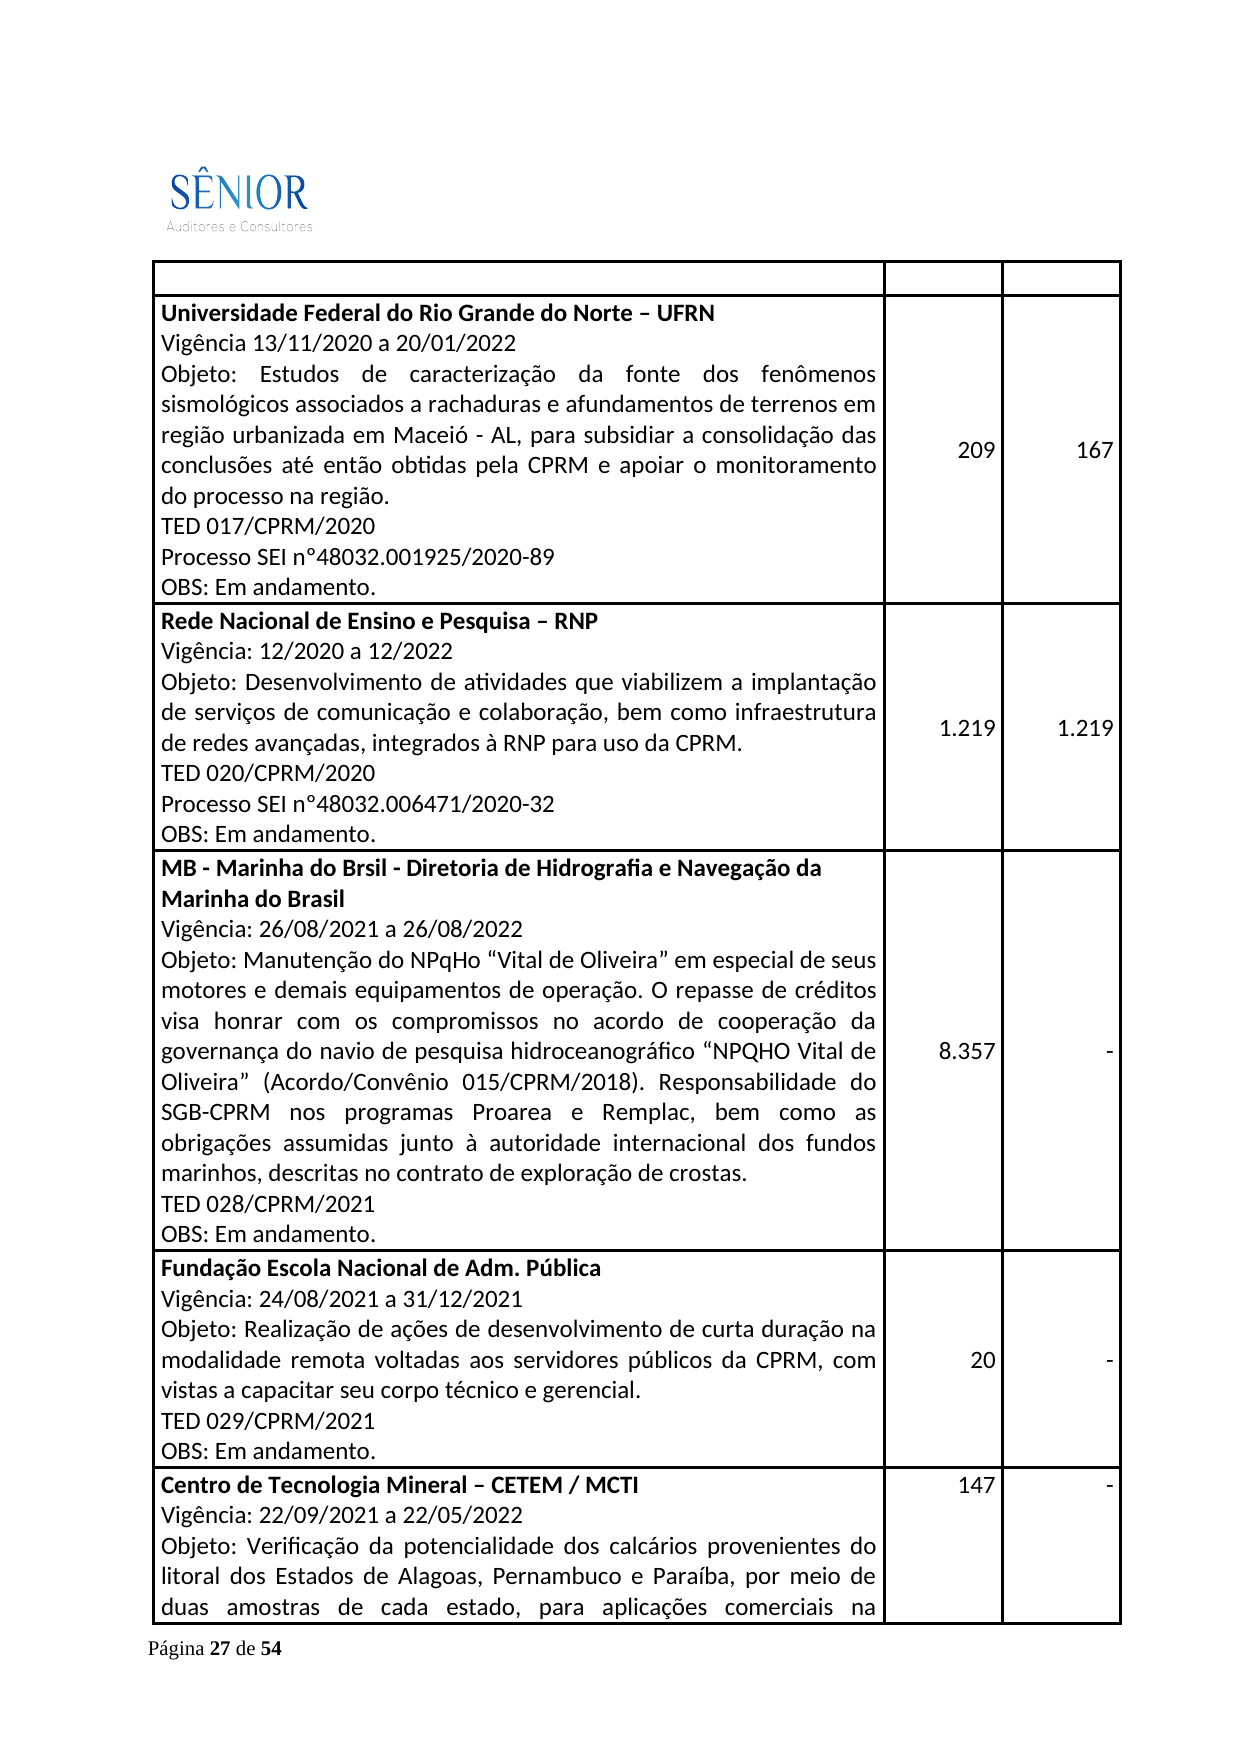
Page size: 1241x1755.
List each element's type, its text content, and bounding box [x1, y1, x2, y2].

table_cell Universidade Federal do Rio Grande do Norte – UFRN Vigência 13/11/2020 a 20/01/2022 Objeto: Estudos de caracterização da fonte dos fenômenos sismológicos associados a rachaduras e afundamentos de terrenos em região urbanizada em Maceió - AL, para subsidiar a consolidação das conclusões até então obtidas pela CPRM e apoiar o monitoramento do processo na região. TED 017/CPRM/2020 Processo SEI nº48032.001925/2020-89 OBS: Em andamento. [155, 297, 883, 602]
table_cell MB - Marinha do Brsil - Diretoria de Hidrografia e Navegação da Marinha do Brasil Vigência: 26/08/2021 a 26/08/2022 Objeto: Manutenção do NPqHo “Vital de Oliveira” em especial de seus motores e demais equipamentos de operação. O repasse de créditos visa honrar com os compromissos no acordo de cooperação da governança do navio de pesquisa hidroceanográfico “NPQHO Vital de Oliveira” (Acordo/Convênio 015/CPRM/2018). Responsabilidade do SGB-CPRM nos programas Proarea e Remplac, bem como as obrigações assumidas junto à autoridade internacional dos fundos marinhos, descritas no contrato de exploração de crostas. TED 028/CPRM/2021 OBS: Em andamento. [155, 852, 883, 1249]
table_cell Rede Nacional de Ensino e Pesquisa – RNP Vigência: 12/2020 a 12/2022 Objeto: Desenvolvimento de atividades que viabilizem a implantação de serviços de comunicação e colaboração, bem como infraestrutura de redes avançadas, integrados à RNP para uso da CPRM. ​ TED 020/CPRM/2020 Processo SEI nº48032.006471/2020-32 OBS: Em andamento. [155, 605, 883, 849]
table_cell 167 [1004, 297, 1119, 602]
table_cell 1.219 [1004, 605, 1119, 849]
table_cell 147 [886, 1469, 1001, 1622]
table_cell [886, 263, 1001, 293]
table_cell [155, 263, 883, 293]
table_cell - [1004, 1469, 1119, 1622]
table_cell - [1004, 852, 1119, 1249]
table_cell Fundação Escola Nacional de Adm. Pública Vigência: 24/08/2021 a 31/12/2021 Objeto: Realização de ações de desenvolvimento de curta duração na modalidade remota voltadas aos servidores públicos da CPRM, com vistas a capacitar seu corpo técnico e gerencial. TED 029/CPRM/2021 OBS: Em andamento. [155, 1252, 883, 1466]
table_cell 20 [886, 1252, 1001, 1466]
table_cell 1.219 [886, 605, 1001, 849]
table_cell [1004, 263, 1119, 293]
table_cell - [1004, 1252, 1119, 1466]
table_cell Centro de Tecnologia Mineral – CETEM / MCTI Vigência: 22/09/2021 a 22/05/2022 Objeto: Verificação da potencialidade dos calcários provenientes do litoral dos Estados de Alagoas, Pernambuco e Paraíba, por meio de duas amostras de cada estado, para aplicações comerciais na [155, 1469, 883, 1622]
table_cell 209 [886, 297, 1001, 602]
table_cell 8.357 [886, 852, 1001, 1249]
